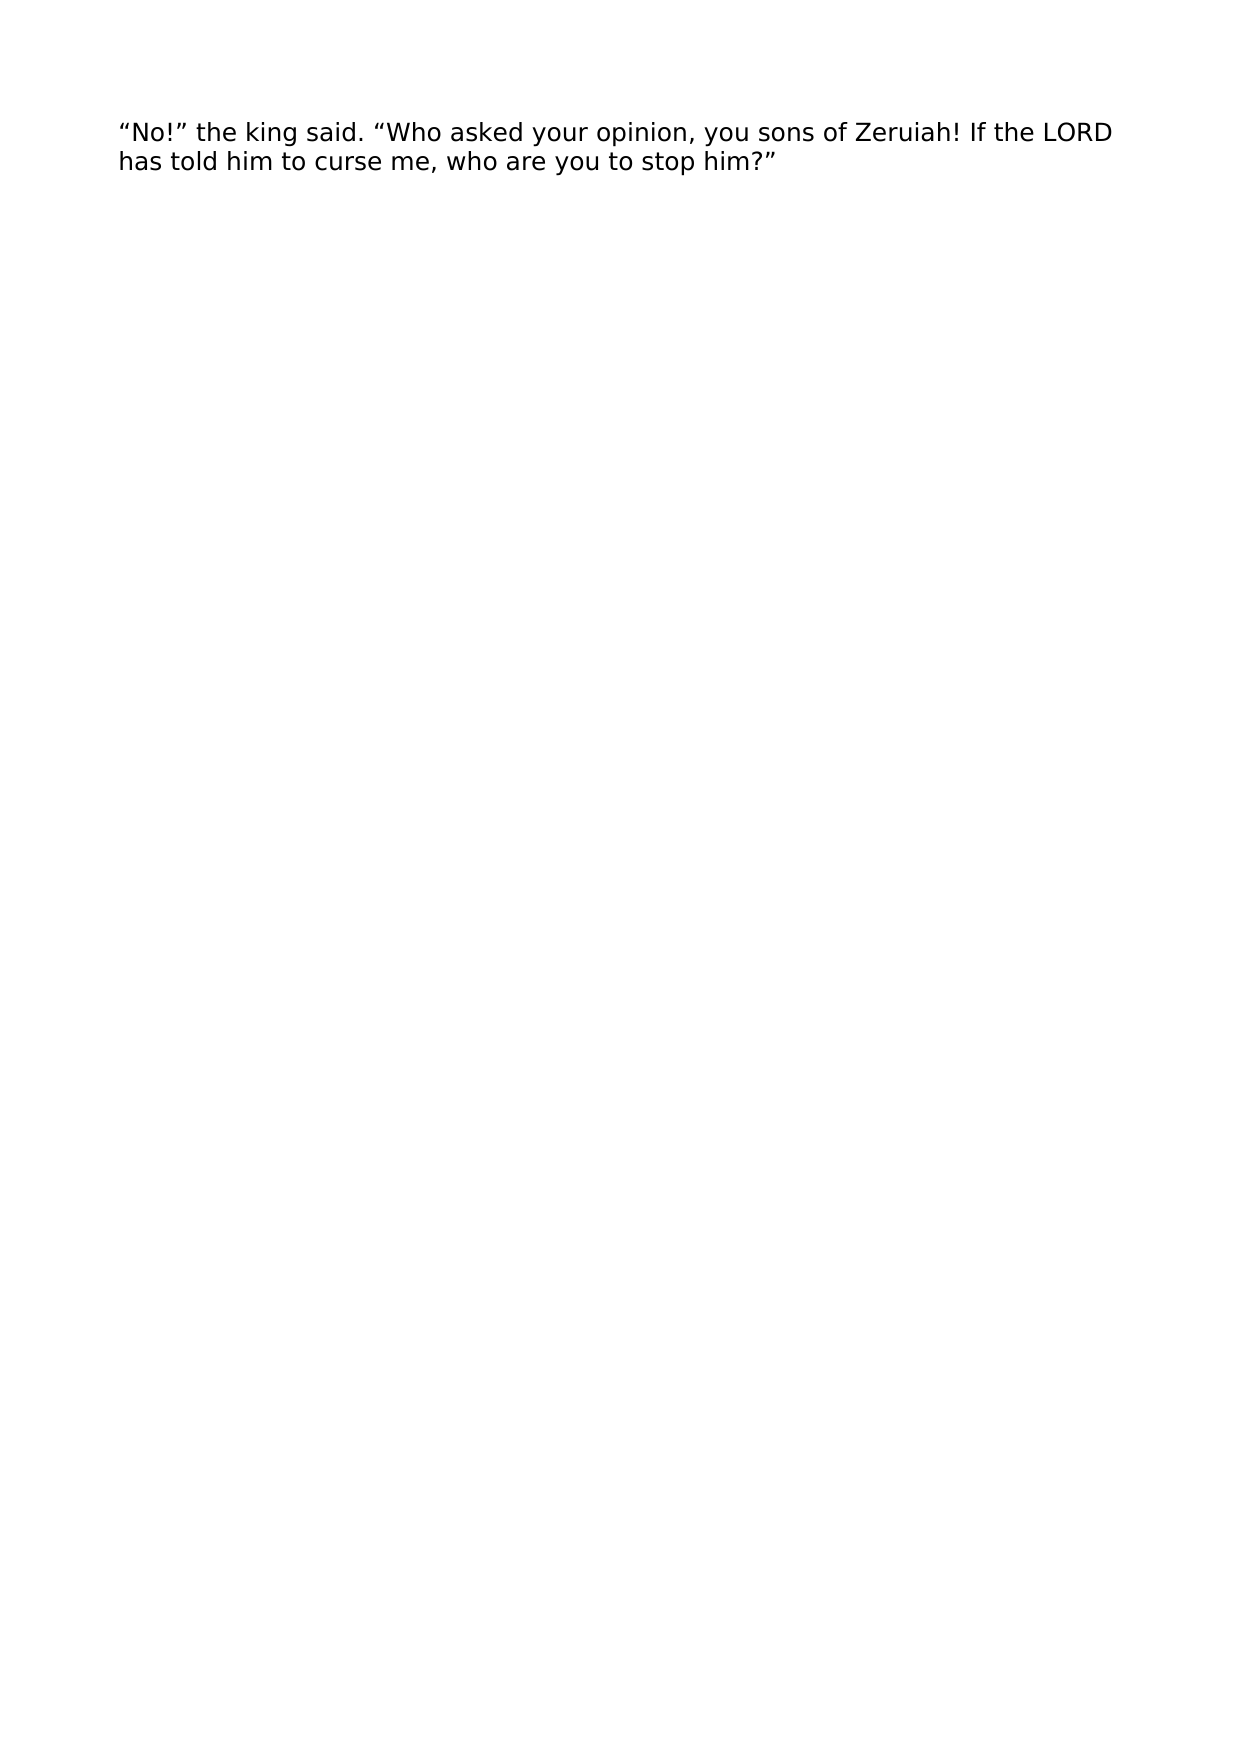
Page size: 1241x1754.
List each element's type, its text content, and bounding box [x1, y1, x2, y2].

text “No!” the king said. “Who asked your opinion, you sons of Zeruiah! If the LORD has told him to curse me, who are you to stop him?” [118, 118, 1122, 176]
